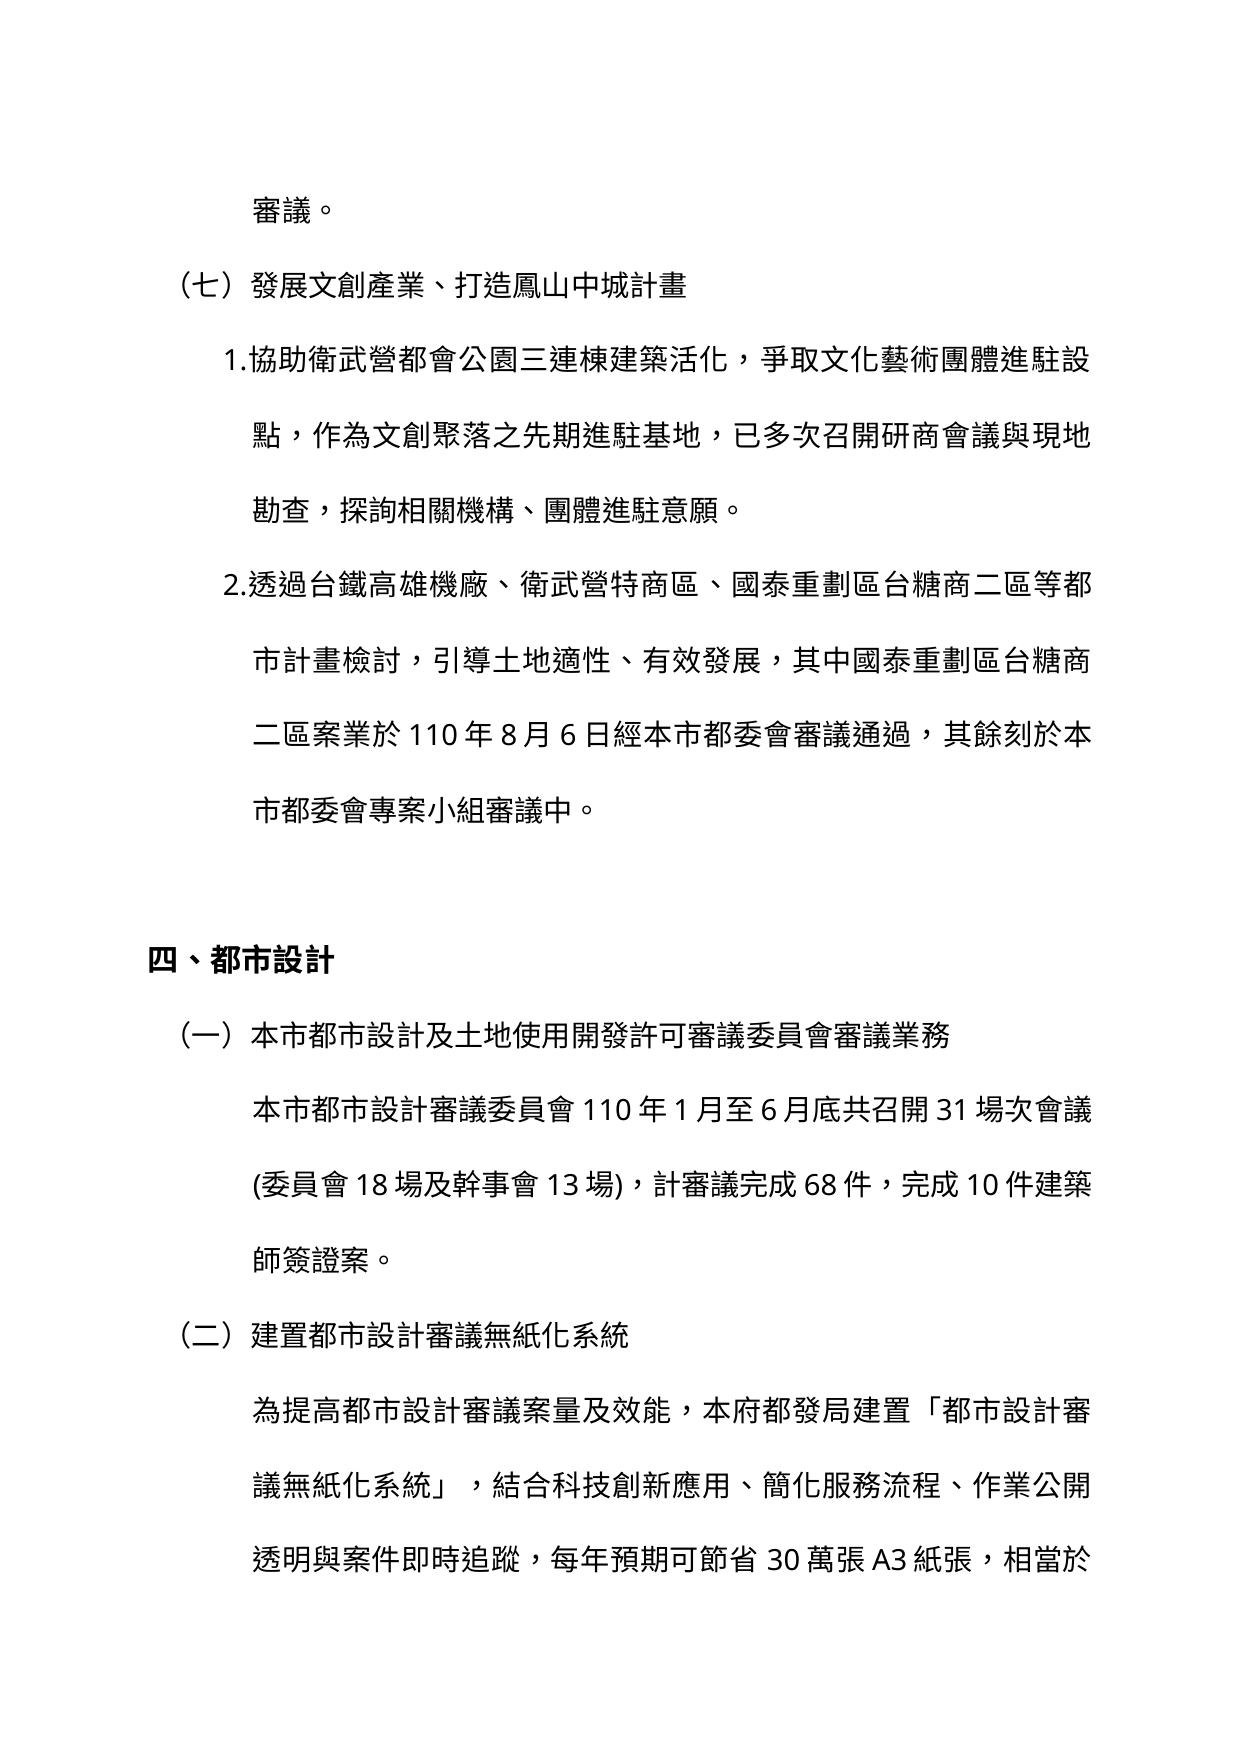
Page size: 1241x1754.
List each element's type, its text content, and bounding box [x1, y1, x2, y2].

text 審議。 [253, 164, 1092, 239]
text 四、都市設計 [148, 914, 1092, 989]
text 2.透過台鐵高雄機廠、衛武營特商區、國泰重劃區台糖商二區等都市計畫檢討，引導土地適性、有效發展，其中國泰重劃區台糖商二區案業於110年8月6日經本市都委會審議通過，其餘刻於本市都委會專案小組審議中。 [223, 539, 1092, 839]
text （二）建置都市設計審議無紙化系統 [162, 1289, 1092, 1364]
text 1.協助衛武營都會公園三連棟建築活化，爭取文化藝術團體進駐設點，作為文創聚落之先期進駐基地，已多次召開研商會議與現地勘查，探詢相關機構、團體進駐意願。 [223, 314, 1092, 539]
text 本市都市設計審議委員會110年1月至6月底共召開31場次會議(委員會18場及幹事會13場)，計審議完成68件，完成10件建築師簽證案。 [253, 1064, 1092, 1289]
text 為提高都市設計審議案量及效能，本府都發局建置「都市設計審議無紙化系統」，結合科技創新應用、簡化服務流程、作業公開透明與案件即時追蹤，每年預期可節省30萬張A3紙張，相當於 [253, 1364, 1092, 1589]
text （一）本市都市設計及土地使用開發許可審議委員會審議業務 [162, 989, 1092, 1064]
text （七）發展文創產業、打造鳳山中城計畫 [162, 239, 1092, 314]
